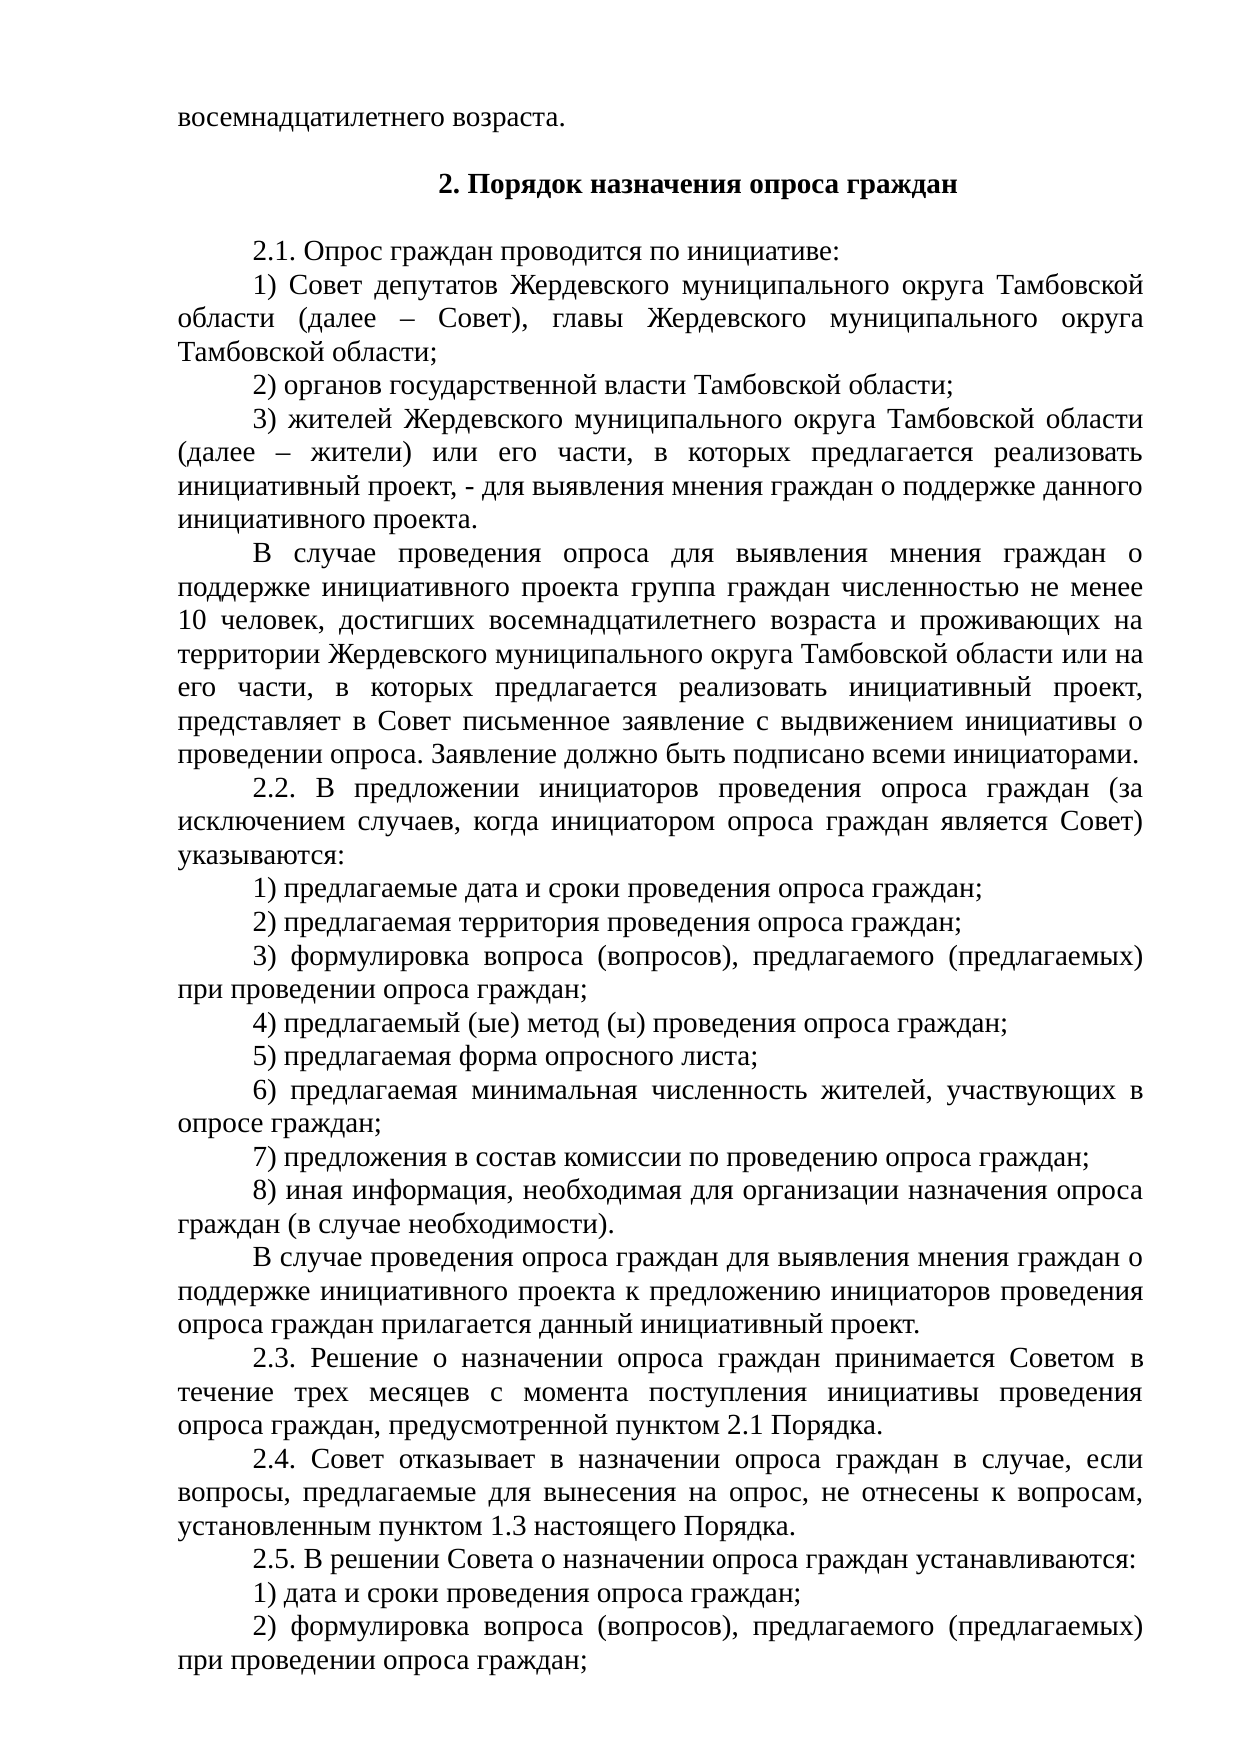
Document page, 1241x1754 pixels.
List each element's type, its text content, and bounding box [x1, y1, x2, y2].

text 1) Совет депутатов Жердевского муниципального округа Тамбовской области (далее – Совет), главы Жердевского муниципального округа Тамбовской области; [177, 267, 1144, 367]
text 2.1. Опрос граждан проводится по инициативе: [177, 233, 1144, 267]
text 2. Порядок назначения опроса граждан [177, 166, 1144, 200]
text 7) предложения в состав комиссии по проведению опроса граждан; [177, 1139, 1144, 1172]
text 2.3. Решение о назначении опроса граждан принимается Советом в течение трех месяцев с момента поступления инициативы проведения опроса граждан, предусмотренной пунктом 2.1 Порядка. [177, 1340, 1144, 1441]
text В случае проведения опроса для выявления мнения граждан о поддержке инициативного проекта группа граждан численностью не менее 10 человек, достигших восемнадцатилетнего возраста и проживающих на территории Жердевского муниципального округа Тамбовской области или на его части, в которых предлагается реализовать инициативный проект, представляет в Совет письменное заявление с выдвижением инициативы о проведении опроса. Заявление должно быть подписано всеми инициаторами. [177, 535, 1144, 770]
text 2.5. В решении Совета о назначении опроса граждан устанавливаются: [177, 1541, 1144, 1575]
text 6) предлагаемая минимальная численность жителей, участвующих в опросе граждан; [177, 1072, 1144, 1139]
text 1) дата и сроки проведения опроса граждан; [177, 1575, 1144, 1608]
text 2.2. В предложении инициаторов проведения опроса граждан (за исключением случаев, когда инициатором опроса граждан является Совет) указываются: [177, 770, 1144, 871]
text 1) предлагаемые дата и сроки проведения опроса граждан; [177, 871, 1144, 904]
text 3) жителей Жердевского муниципального округа Тамбовской области (далее – жители) или его части, в которых предлагается реализовать инициативный проект, - для выявления мнения граждан о поддержке данного инициативного проекта. [177, 401, 1144, 535]
text В случае проведения опроса граждан для выявления мнения граждан о поддержке инициативного проекта к предложению инициаторов проведения опроса граждан прилагается данный инициативный проект. [177, 1239, 1144, 1340]
text 8) иная информация, необходимая для организации назначения опроса граждан (в случае необходимости). [177, 1172, 1144, 1239]
text 2.4. Совет отказывает в назначении опроса граждан в случае, если вопросы, предлагаемые для вынесения на опрос, не отнесены к вопросам, установленным пунктом 1.3 настоящего Порядка. [177, 1441, 1144, 1541]
text 3) формулировка вопроса (вопросов), предлагаемого (предлагаемых) при проведении опроса граждан; [177, 938, 1144, 1005]
text 2) предлагаемая территория проведения опроса граждан; [177, 904, 1144, 938]
text 4) предлагаемый (ые) метод (ы) проведения опроса граждан; [177, 1005, 1144, 1038]
text восемнадцатилетнего возраста. [177, 99, 1144, 133]
text 5) предлагаемая форма опросного листа; [177, 1038, 1144, 1072]
text 2) органов государственной власти Тамбовской области; [177, 367, 1144, 401]
text 2) формулировка вопроса (вопросов), предлагаемого (предлагаемых) при проведении опроса граждан; [177, 1608, 1144, 1676]
